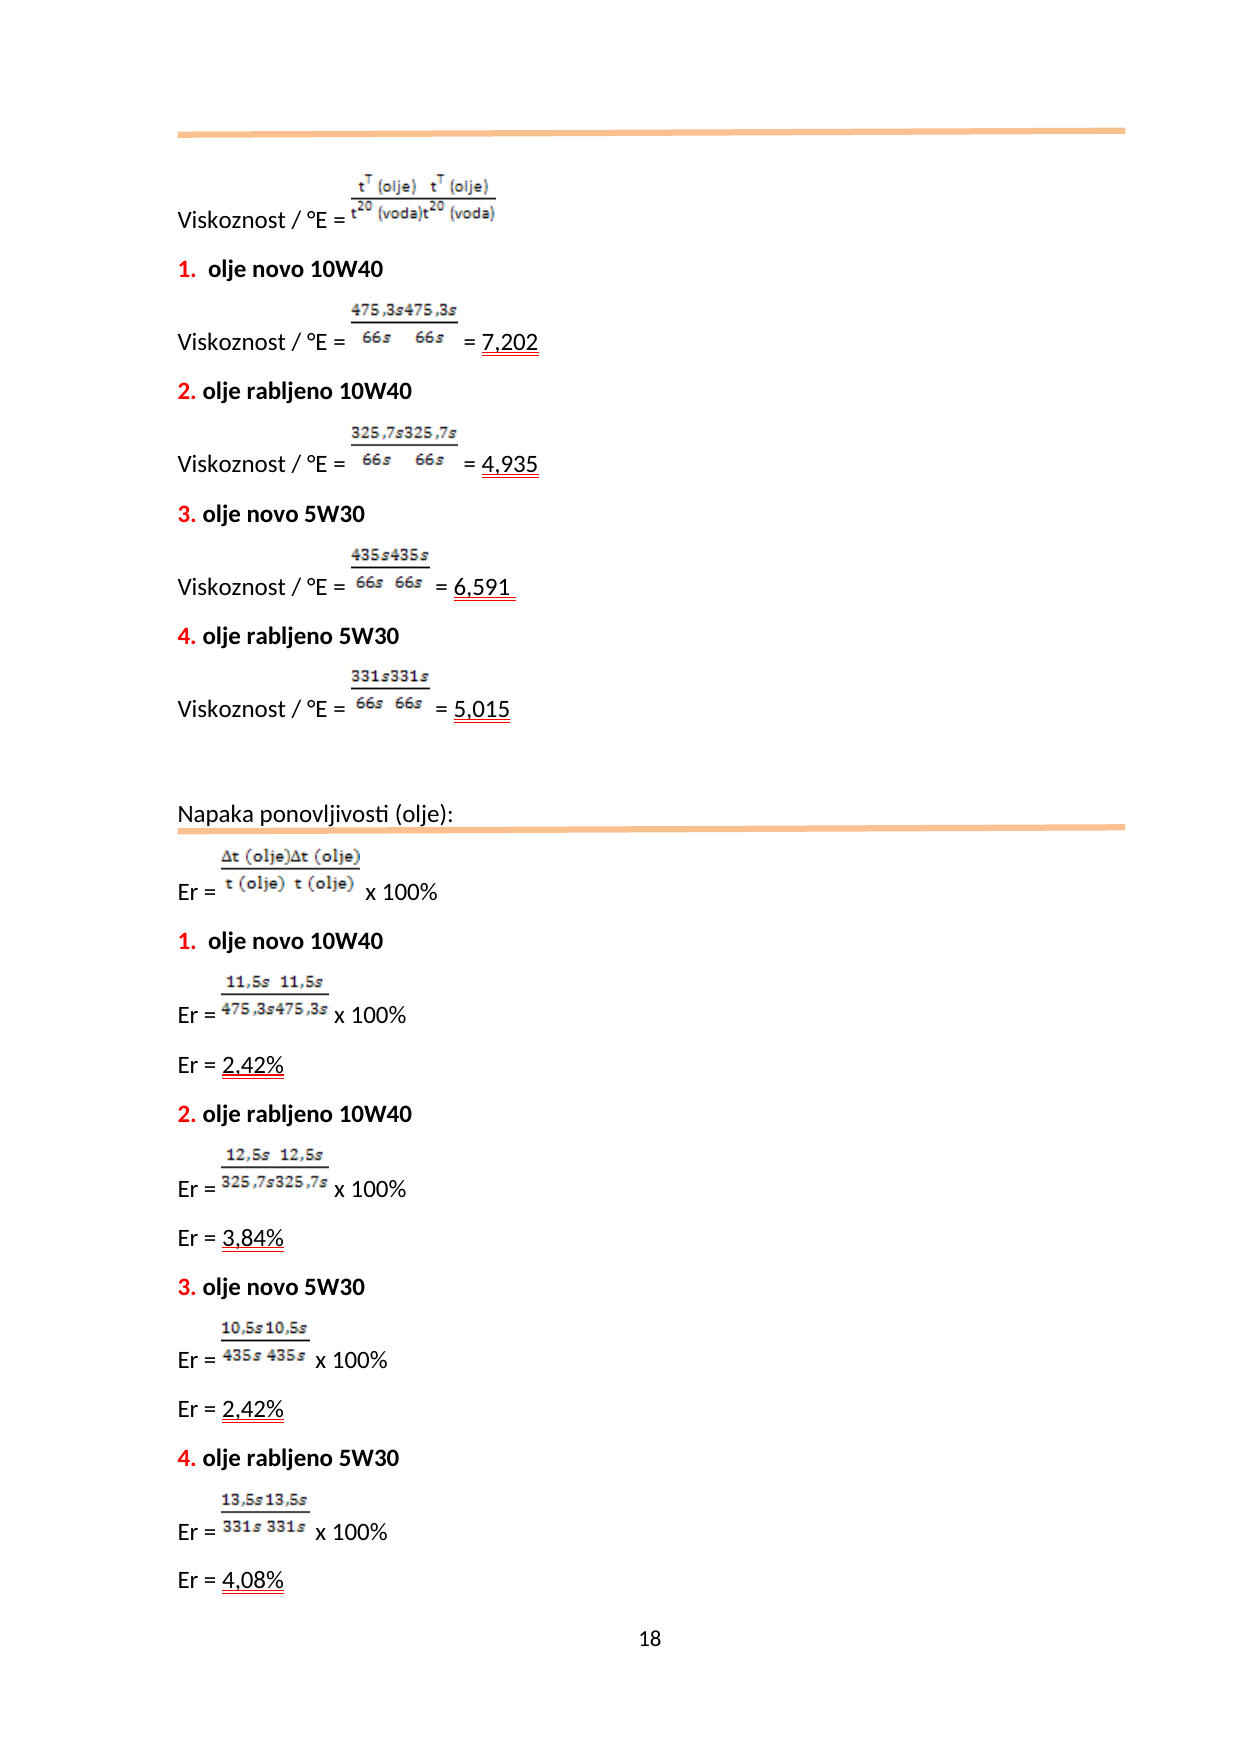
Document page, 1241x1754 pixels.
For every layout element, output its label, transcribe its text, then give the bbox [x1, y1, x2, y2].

picture [221, 1319, 310, 1369]
text Viskoznost / °E = = 6,591 [177, 547, 1122, 602]
text 4. olje rabljeno 5W30 [177, 620, 1122, 651]
picture [351, 424, 458, 473]
picture [221, 973, 329, 1024]
picture [351, 669, 430, 718]
text Viskoznost / °E = = 5,015 [177, 669, 1122, 724]
picture [221, 1491, 310, 1540]
text Viskoznost / °E = = 7,202 [177, 302, 1122, 357]
text Napaka ponovljivosti (olje): [177, 798, 1122, 828]
text 1. olje novo 10W40 [177, 925, 1122, 955]
text Er = 2,42% [177, 1049, 1122, 1079]
picture [221, 846, 360, 900]
picture [351, 546, 430, 596]
text Er = 3,84% [177, 1222, 1122, 1252]
picture [351, 301, 458, 351]
text Viskoznost / °E = = 4,935 [177, 424, 1122, 479]
text 1. olje novo 10W40 [177, 253, 1122, 283]
text Er = x 100% [177, 1491, 1122, 1546]
text Er = x 100% [177, 847, 1122, 906]
text Viskoznost / °E = [177, 173, 1122, 234]
text 3. olje novo 5W30 [177, 498, 1122, 528]
text 3. olje novo 5W30 [177, 1271, 1122, 1301]
text 4. olje rabljeno 5W30 [177, 1442, 1122, 1473]
text 2. olje rabljeno 10W40 [177, 1098, 1122, 1128]
text 2. olje rabljeno 10W40 [177, 375, 1122, 406]
text Er = x 100% [177, 974, 1122, 1030]
text Er = 4,08% [177, 1565, 1122, 1595]
picture [221, 1146, 329, 1197]
text Er = x 100% [177, 1147, 1122, 1203]
text Er = x 100% [177, 1320, 1122, 1375]
picture [351, 173, 496, 228]
text Er = 2,42% [177, 1393, 1122, 1424]
